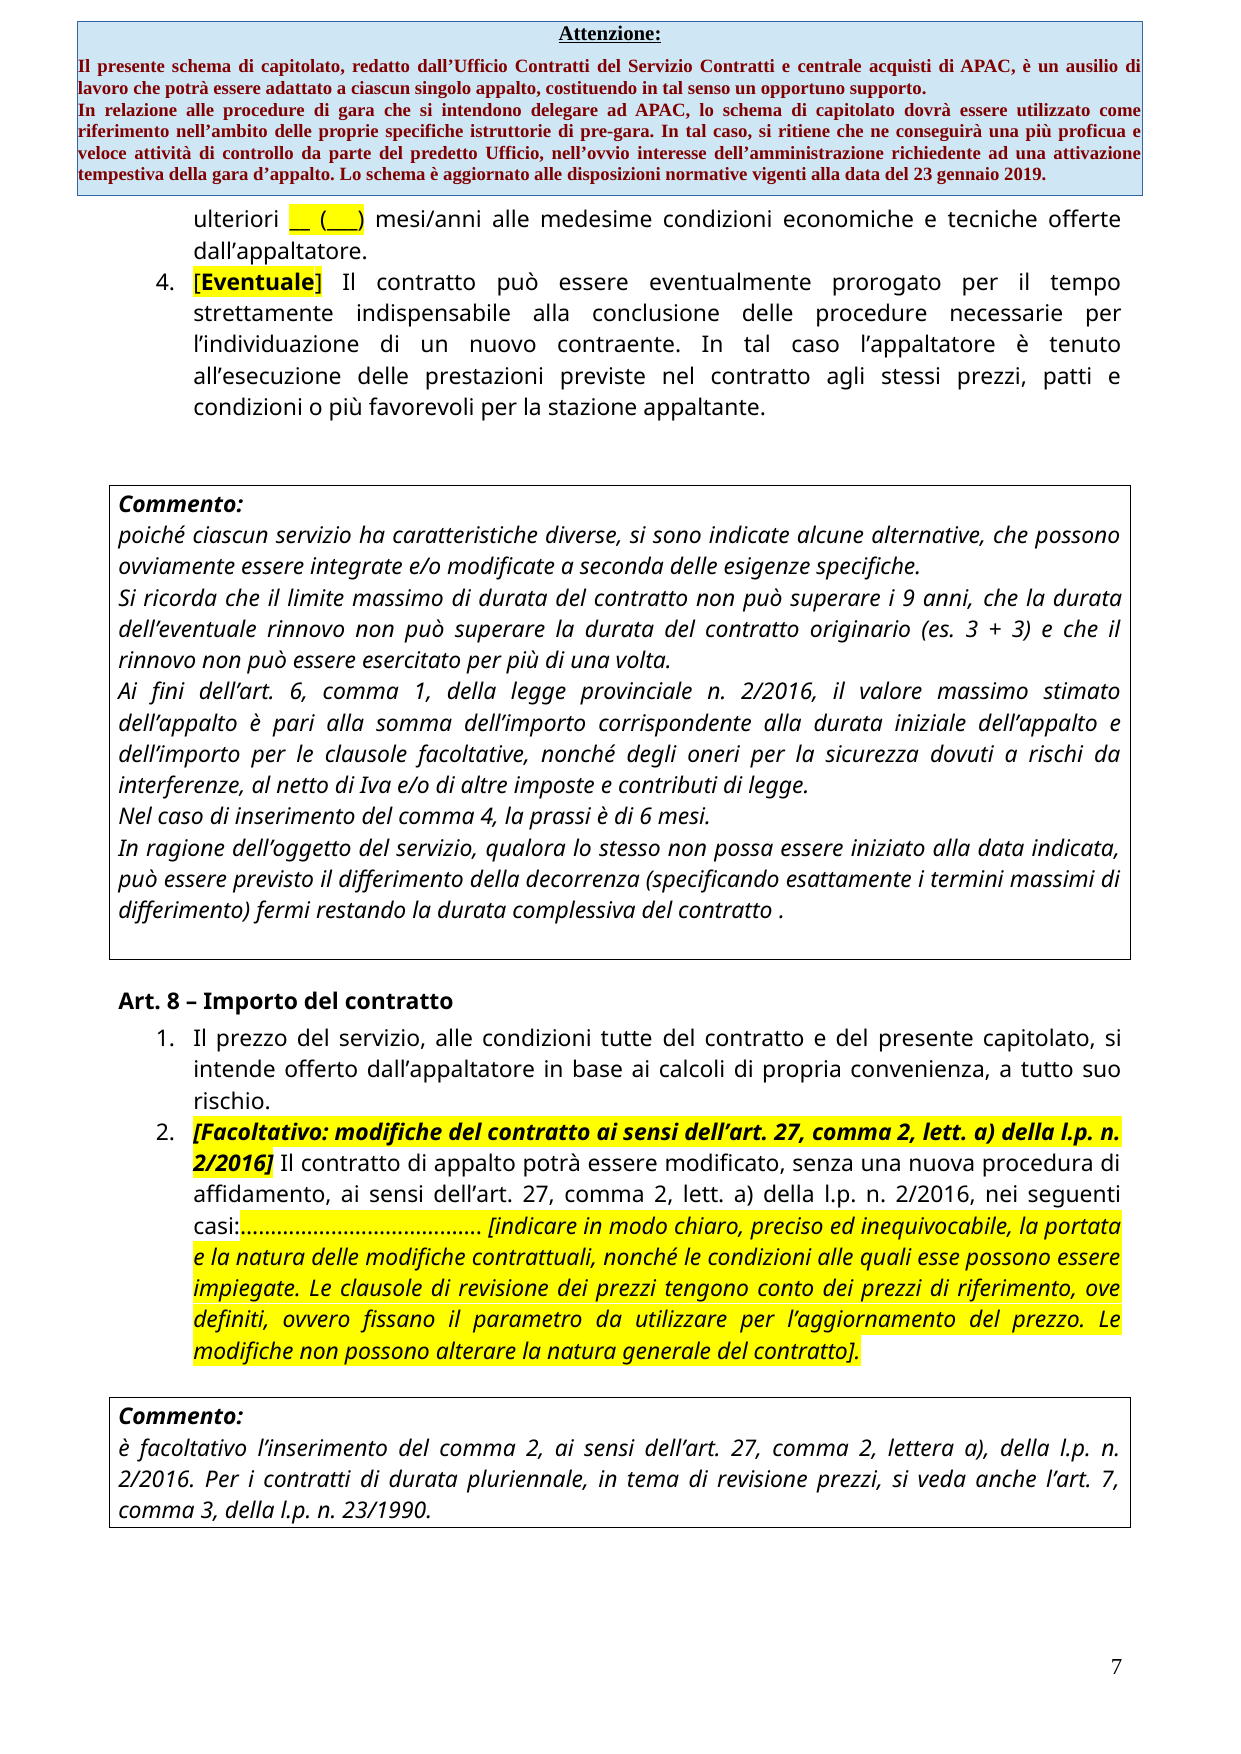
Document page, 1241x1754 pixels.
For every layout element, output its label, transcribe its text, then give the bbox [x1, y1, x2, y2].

list Il prezzo del servizio, alle condizioni tutte del contratto e del presente capitolato, si intende offerto dall’appaltatore in base ai calcoli di propria convenienza, a tutto suo rischio. [156, 1022, 1122, 1116]
text Nel caso di inserimento del comma 4, la prassi è di 6 mesi. [118, 800, 1122, 832]
subtitle Art. 8 – Importo del contratto [118, 985, 1122, 1016]
list [Facoltativo: modifiche del contratto ai sensi dell’art. 27, comma 2, lett. a) della l.p. n. 2/2016] Il contratto di appalto potrà essere modificato, senza una nuova procedura di affidamento, ai sensi dell’art. 27, comma 2, lett. a) della l.p. n. 2/2016, nei seguenti casi:…………………………………. [indicare in modo chiaro, preciso ed inequivocabile, la portata e la natura delle modifiche contrattuali, nonché le condizioni alle quali esse possono essere impiegate. Le clausole di revisione dei prezzi tengono conto dei prezzi di riferimento, ove definiti, ovvero fissano il parametro da utilizzare per l’aggiornamento del prezzo. Le modifiche non possono alterare la natura generale del contratto]. [156, 1116, 1122, 1366]
text poiché ciascun servizio ha caratteristiche diverse, si sono indicate alcune alternative, che possono ovviamente essere integrate e/o modificate a seconda delle esigenze specifiche. [118, 519, 1122, 582]
list [Eventuale] Il contratto può essere eventualmente prorogato per il tempo strettamente indispensabile alla conclusione delle procedure necessarie per l’individuazione di un nuovo contraente. In tal caso l’appaltatore è tenuto all’esecuzione delle prestazioni previste nel contratto agli stessi prezzi, patti e condizioni o più favorevoli per la stazione appaltante. [156, 266, 1122, 422]
text è facoltativo l’inserimento del comma 2, ai sensi dell’art. 27, comma 2, lettera a), della l.p. n. 2/2016. Per i contratti di durata pluriennale, in tema di revisione prezzi, si veda anche l’art. 7, comma 3, della l.p. n. 23/1990. [110, 1428, 1130, 1527]
text Ai fini dell’art. 6, comma 1, della legge provinciale n. 2/2016, il valore massimo stimato dell’appalto è pari alla somma dell’importo corrispondente alla durata iniziale dell’appalto e dell’importo per le clausole facoltative, nonché degli oneri per la sicurezza dovuti a rischi da interferenze, al netto di Iva e/o di altre imposte e contributi di legge. [118, 675, 1122, 800]
text Si ricorda che il limite massimo di durata del contratto non può superare i 9 anni, che la durata dell’eventuale rinnovo non può superare la durata del contratto originario (es. 3 + 3) e che il rinnovo non può essere esercitato per più di una volta. [118, 582, 1122, 675]
text Commento: [110, 1398, 1130, 1428]
list ulteriori __ (___) mesi/anni alle medesime condizioni economiche e tecniche offerte dall’appaltatore. [156, 203, 1122, 266]
text Commento: [110, 486, 1130, 519]
text In ragione dell’oggetto del servizio, qualora lo stesso non possa essere iniziato alla data indicata, può essere previsto il differimento della decorrenza (specificando esattamente i termini massimi di differimento) fermi restando la durata complessiva del contratto . [118, 832, 1122, 925]
